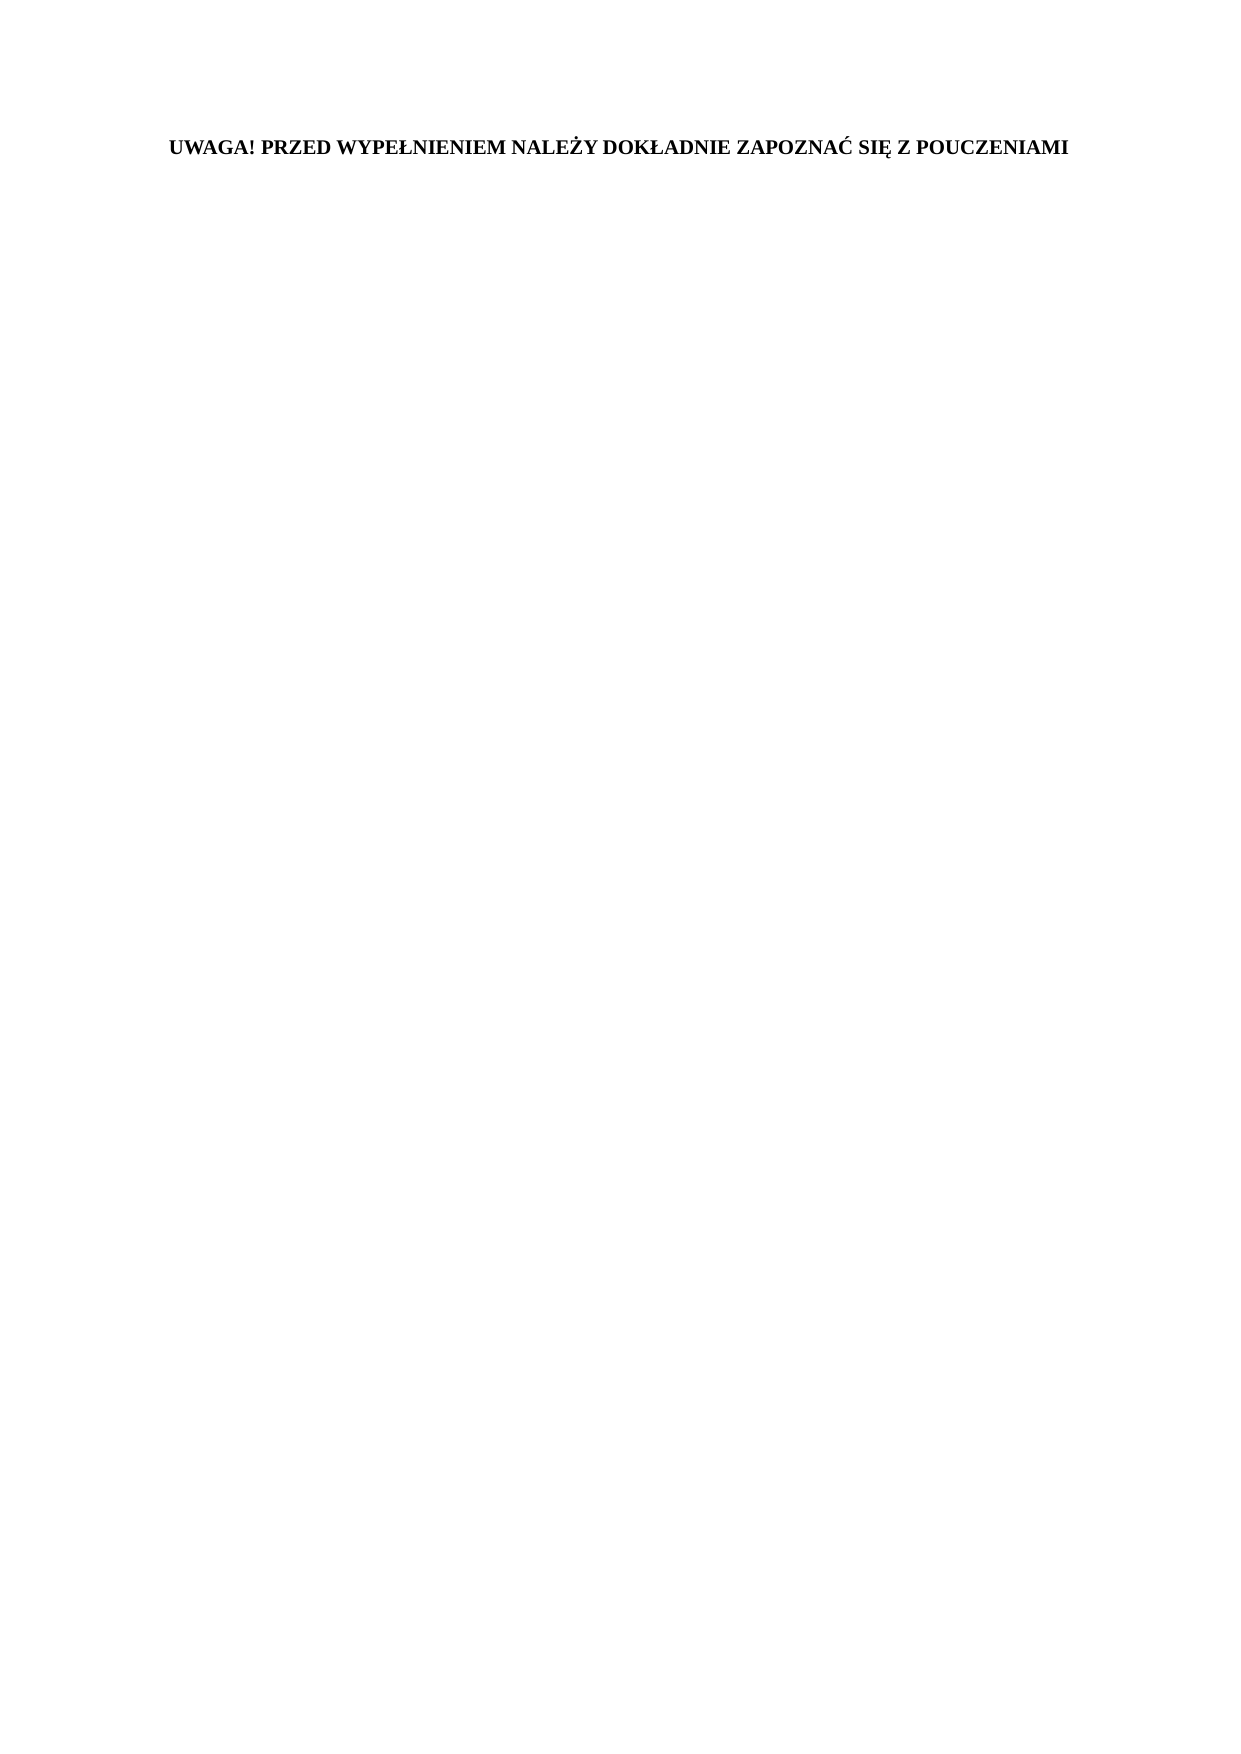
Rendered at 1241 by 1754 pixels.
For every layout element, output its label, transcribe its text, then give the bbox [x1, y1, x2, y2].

subtitle UWAGA! PRZED WYPEŁNIENIEM NALEŻY DOKŁADNIE ZAPOZNAĆ SIĘ Z POUCZENIAMI [118, 135, 1120, 159]
